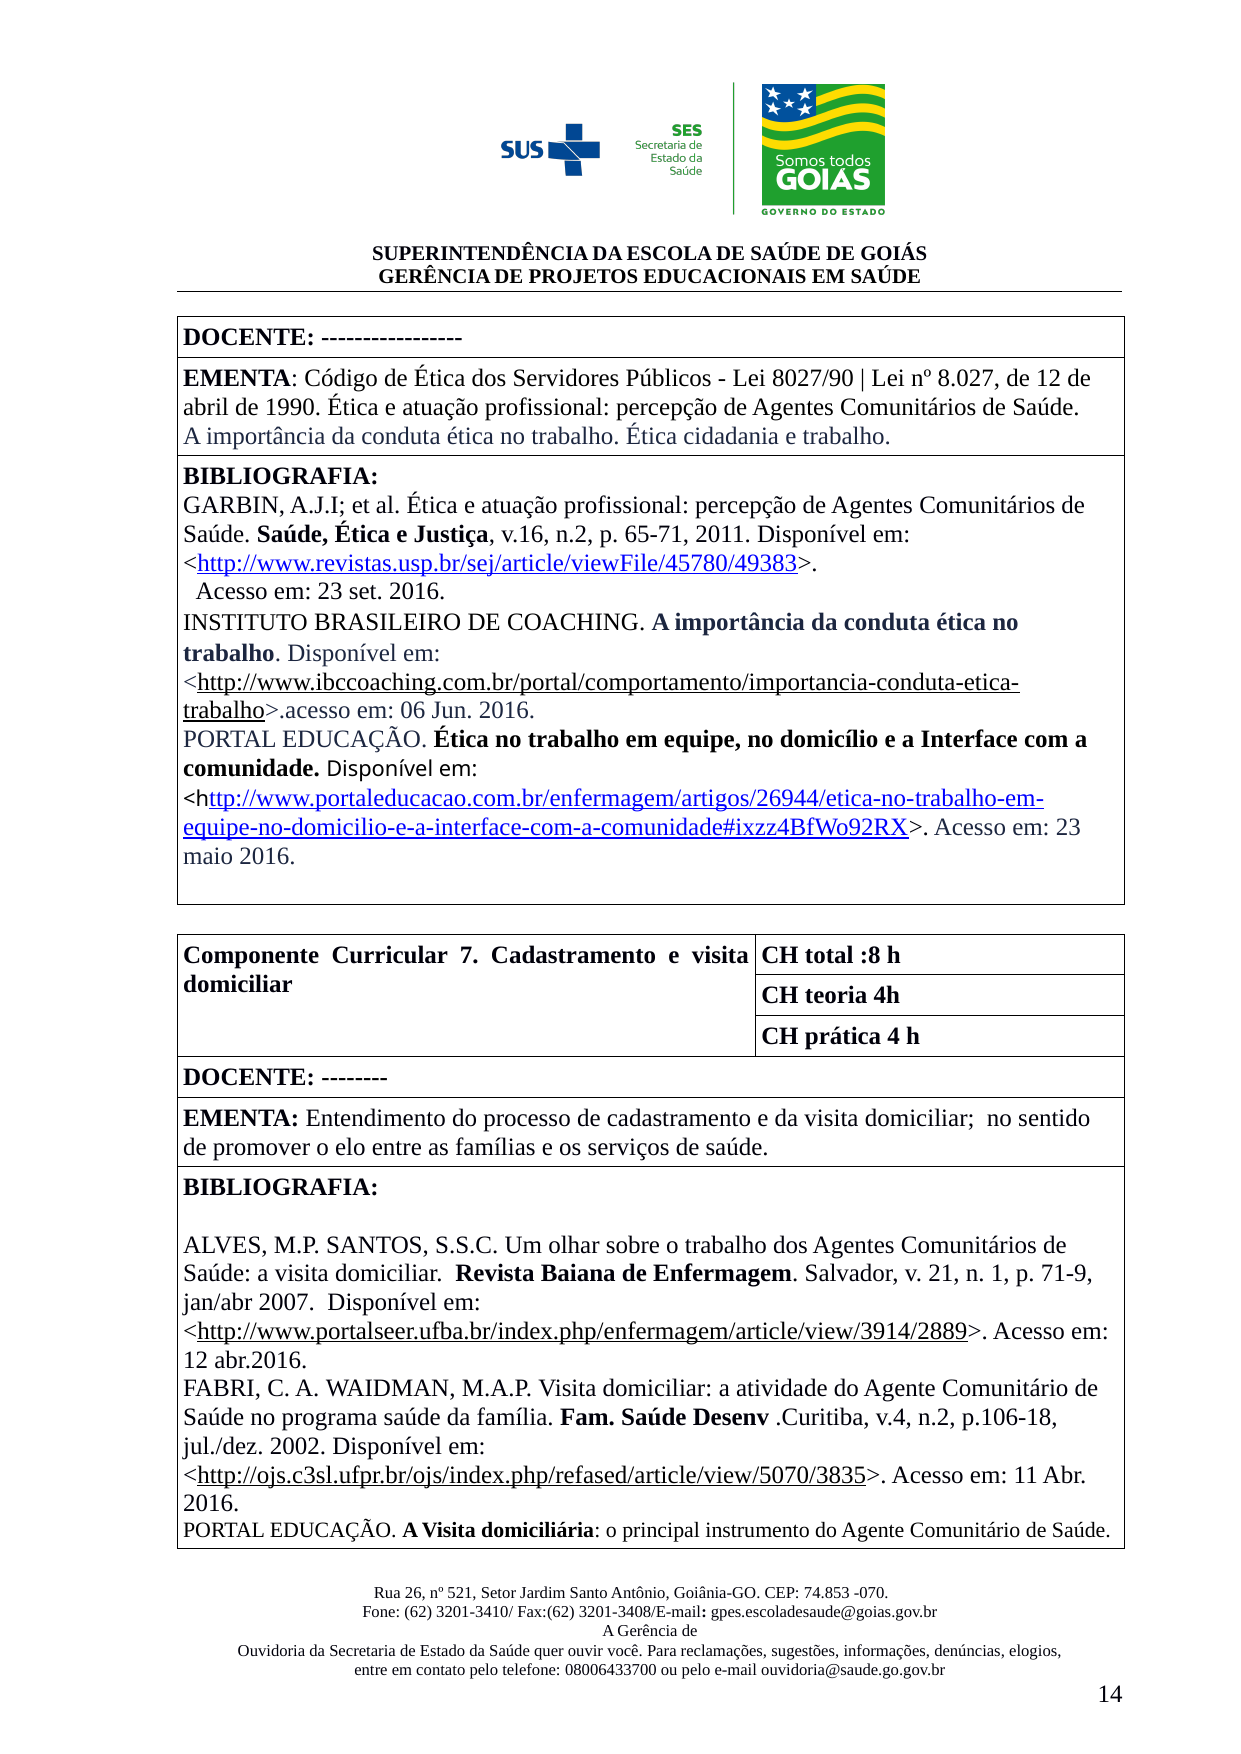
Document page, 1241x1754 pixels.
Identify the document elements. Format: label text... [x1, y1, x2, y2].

table_cell EMENTA: Código de Ética dos Servidores Públicos - Lei 8027/90 | Lei nº 8.027, de 12 de abril de 1990. Ética e atuação profissional: percepção de Agentes Comunitários de Saúde. A importância da conduta ética no trabalho. Ética cidadania e trabalho. [178, 358, 1124, 455]
table_cell CH teoria 4h [756, 975, 1124, 1015]
table_cell EMENTA: Entendimento do processo de cadastramento e da visita domiciliar; no sentido de promover o elo entre as famílias e os serviços de saúde. [178, 1098, 1124, 1166]
table_cell CH prática 4 h [756, 1016, 1124, 1056]
table_header CH total :8 h [756, 935, 1124, 974]
table_cell BIBLIOGRAFIA: ALVES, M.P. SANTOS, S.S.C. Um olhar sobre o trabalho dos Agentes Comunitários de Saúde: a visita domiciliar. Revista Baiana de Enfermagem. Salvador, v. 21, n. 1, p. 71-9, jan/abr 2007. Disponível em: <http://www.portalseer.ufba.br/index.php/enfermagem/article/view/3914/2889>. Acesso em: 12 abr.2016. FABRI, C. A. WAIDMAN, M.A.P. Visita domiciliar: a atividade do Agente Comunitário de Saúde no programa saúde da família. Fam. Saúde Desenv .Curitiba, v.4, n.2, p.106-18, jul./dez. 2002. Disponível em: <http://ojs.c3sl.ufpr.br/ojs/index.php/refased/article/view/5070/3835>. Acesso em: 11 Abr. 2016. PORTAL EDUCAÇÃO. A Visita domiciliária: o principal instrumento do Agente Comunitário de Saúde. [178, 1167, 1124, 1548]
table_header Componente Curricular 7. Cadastramento e visita domiciliar [178, 935, 755, 1056]
table_cell DOCENTE: -------- [178, 1057, 1124, 1097]
table_cell BIBLIOGRAFIA: GARBIN, A.J.I; et al. Ética e atuação profissional: percepção de Agentes Comunitários de Saúde. Saúde, Ética e Justiça, v.16, n.2, p. 65-71, 2011. Disponível em: <http://www.revistas.usp.br/sej/article/viewFile/45780/49383>. Acesso em: 23 set. 2016. Instituto Brasileiro de Coaching. A importância da conduta ética no trabalho. Disponível em: <http://www.ibccoaching.com.br/portal/comportamento/importancia-conduta-etica-trabalho>.acesso em: 06 Jun. 2016. Portal Educação. Ética no trabalho em equipe, no domicílio e a Interface com a comunidade. Disponível em: <http://www.portaleducacao.com.br/enfermagem/artigos/26944/etica-no-trabalho-em-equipe-no-domicilio-e-a-interface-com-a-comunidade#ixzz4BfWo92RX>. Acesso em: 23 maio 2016. [178, 456, 1124, 904]
table_cell DOCENTE: ----------------- [178, 317, 1124, 357]
